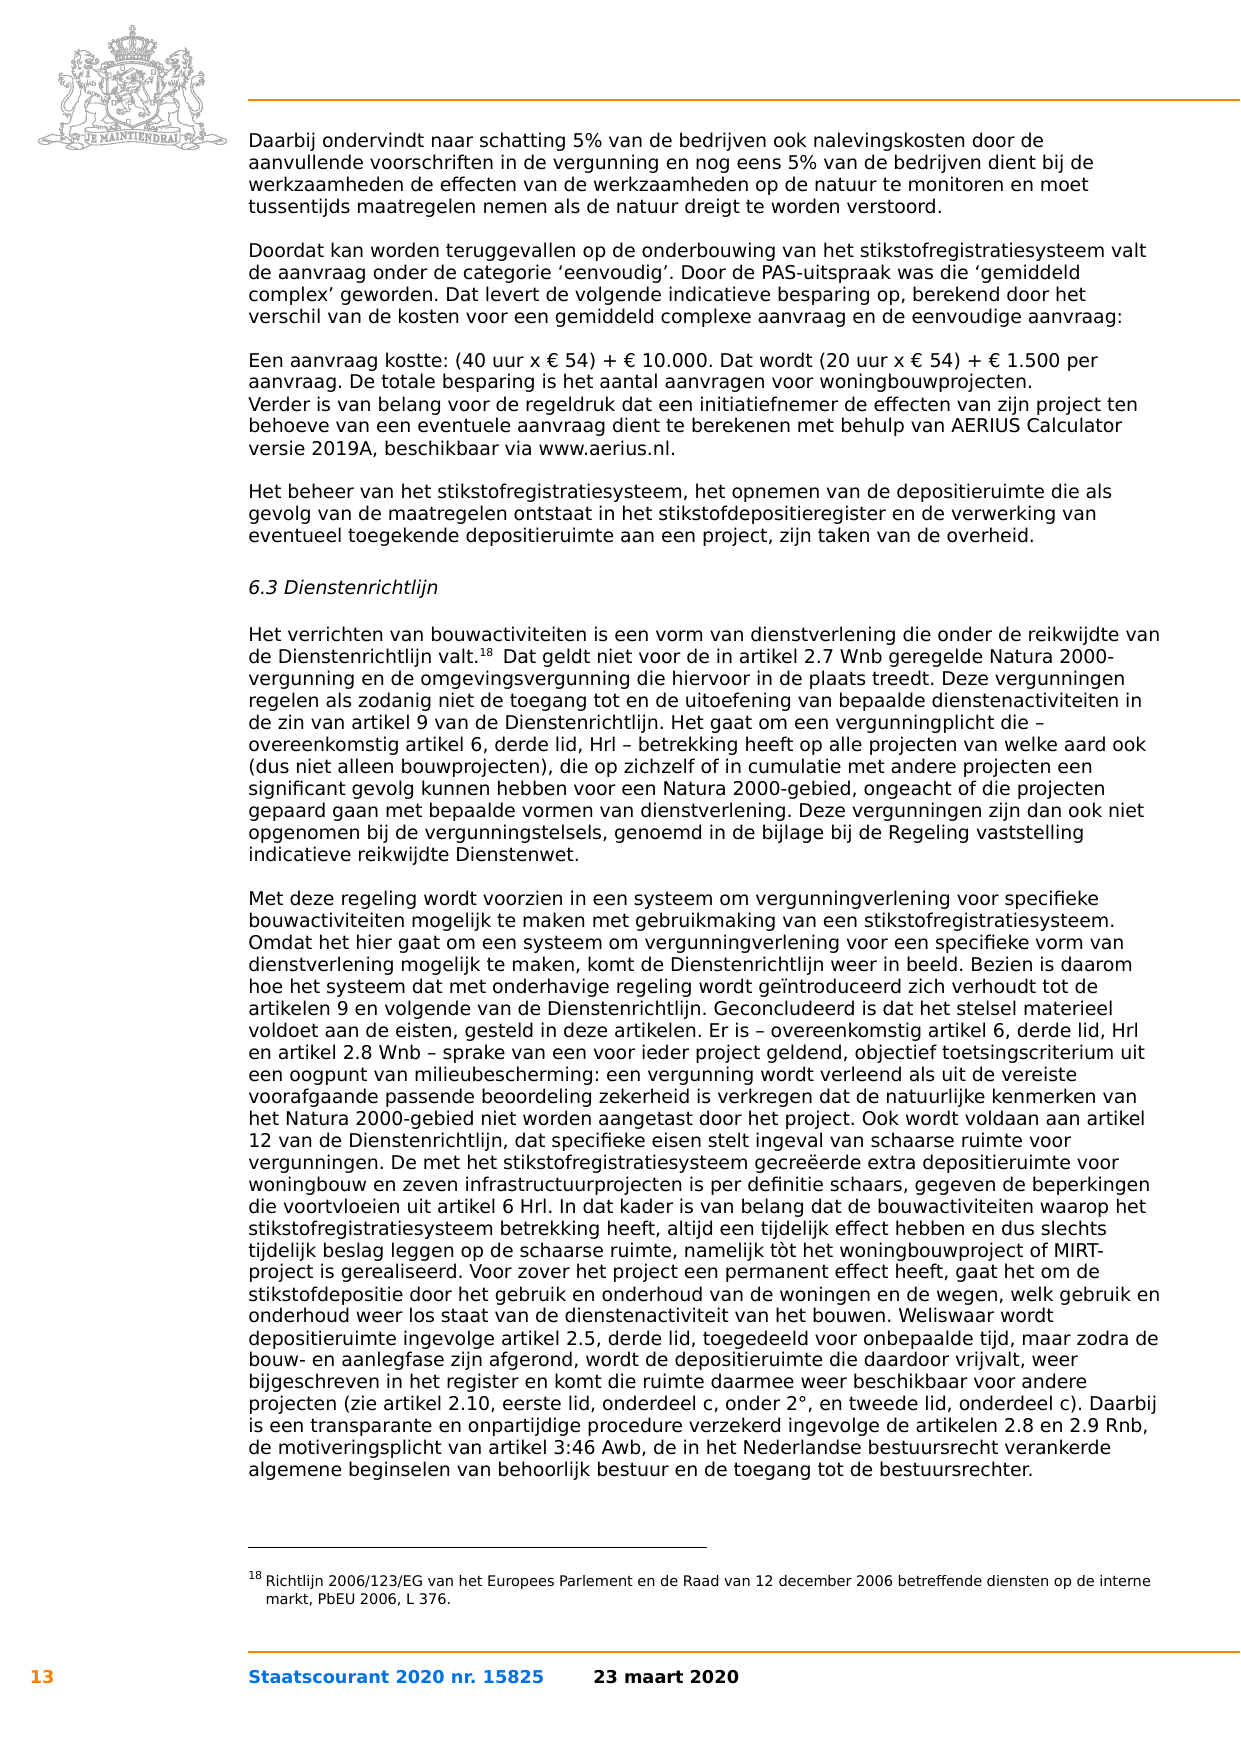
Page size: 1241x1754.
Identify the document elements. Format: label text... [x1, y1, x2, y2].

text Het beheer van het stikstofregistratiesysteem, het opnemen van de depositieruimte die als gevolg van de maatregelen ontstaat in het stikstofdepositieregister en de verwerking van eventueel toegekende depositieruimte aan een project, zijn taken van de overheid. [248, 481, 1163, 547]
subtitle 6.3 Dienstenrichtlijn [248, 577, 1163, 599]
text Daarbij ondervindt naar schatting 5% van de bedrijven ook nalevingskosten door de aanvullende voorschriften in de vergunning en nog eens 5% van de bedrijven dient bij de werkzaamheden de effecten van de werkzaamheden op de natuur te monitoren en moet tussentijds maatregelen nemen als de natuur dreigt te worden verstoord. [248, 130, 1163, 218]
picture [38, 25, 227, 150]
text Verder is van belang voor de regeldruk dat een initiatiefnemer de effecten van zijn project ten behoeve van een eventuele aanvraag dient te berekenen met behulp van AERIUS Calculator versie 2019A, beschikbaar via www.aerius.nl. [248, 393, 1163, 459]
text Met deze regeling wordt voorzien in een systeem om vergunningverlening voor specifieke bouwactiviteiten mogelijk te maken met gebruikmaking van een stikstofregistratiesysteem. Omdat het hier gaat om een systeem om vergunningverlening voor een specifieke vorm van dienstverlening mogelijk te maken, komt de Dienstenrichtlijn weer in beeld. Bezien is daarom hoe het systeem dat met onderhavige regeling wordt geïntroduceerd zich verhoudt tot de artikelen 9 en volgende van de Dienstenrichtlijn. Geconcludeerd is dat het stelsel materieel voldoet aan de eisten, gesteld in deze artikelen. Er is – overeenkomstig artikel 6, derde lid, Hrl en artikel 2.8 Wnb – sprake van een voor ieder project geldend, objectief toetsingscriterium uit een oogpunt van milieubescherming: een vergunning wordt verleend als uit de vereiste voorafgaande passende beoordeling zekerheid is verkregen dat de natuurlijke kenmerken van het Natura 2000-gebied niet worden aangetast door het project. Ook wordt voldaan aan artikel 12 van de Dienstenrichtlijn, dat specifieke eisen stelt ingeval van schaarse ruimte voor vergunningen. De met het stikstofregistratiesysteem gecreëerde extra depositieruimte voor woningbouw en zeven infrastructuurprojecten is per definitie schaars, gegeven de beperkingen die voortvloeien uit artikel 6 Hrl. In dat kader is van belang dat de bouwactiviteiten waarop het stikstofregistratiesysteem betrekking heeft, altijd een tijdelijk effect hebben en dus slechts tijdelijk beslag leggen op de schaarse ruimte, namelijk tòt het woningbouwproject of MIRT-project is gerealiseerd. Voor zover het project een permanent effect heeft, gaat het om de stikstofdepositie door het gebruik en onderhoud van de woningen en de wegen, welk gebruik en onderhoud weer los staat van de dienstenactiviteit van het bouwen. Weliswaar wordt depositieruimte ingevolge artikel 2.5, derde lid, toegedeeld voor onbepaalde tijd, maar zodra de bouw- en aanlegfase zijn afgerond, wordt de depositieruimte die daardoor vrijvalt, weer bijgeschreven in het register en komt die ruimte daarmee weer beschikbaar voor andere projecten (zie artikel 2.10, eerste lid, onderdeel c, onder 2°, en tweede lid, onderdeel c). Daarbij is een transparante en onpartijdige procedure verzekerd ingevolge de artikelen 2.8 en 2.9 Rnb, de motiveringsplicht van artikel 3:46 Awb, de in het Nederlandse bestuursrecht verankerde algemene beginselen van behoorlijk bestuur en de toegang tot de bestuursrechter. [248, 888, 1163, 1481]
text Het verrichten van bouwactiviteiten is een vorm van dienstverlening die onder de reikwijdte van de Dienstenrichtlijn valt. Dat geldt niet voor de in artikel 2.7 Wnb geregelde Natura 2000-vergunning en de omgevingsvergunning die hiervoor in de plaats treedt. Deze vergunningen regelen als zodanig niet de toegang tot en de uitoefening van bepaalde dienstenactiviteiten in de zin van artikel 9 van de Dienstenrichtlijn. Het gaat om een vergunningplicht die – overeenkomstig artikel 6, derde lid, Hrl – betrekking heeft op alle projecten van welke aard ook (dus niet alleen bouwprojecten), die op zichzelf of in cumulatie met andere projecten een significant gevolg kunnen hebben voor een Natura 2000-gebied, ongeacht of die projecten gepaard gaan met bepaalde vormen van dienstverlening. Deze vergunningen zijn dan ook niet opgenomen bij de vergunningstelsels, genoemd in de bijlage bij de Regeling vaststelling indicatieve reikwijdte Dienstenwet. [248, 624, 1163, 866]
text Doordat kan worden teruggevallen op de onderbouwing van het stikstofregistratiesysteem valt de aanvraag onder de categorie ‘eenvoudig’. Door de PAS-uitspraak was die ‘gemiddeld complex’ geworden. Dat levert de volgende indicatieve besparing op, berekend door het verschil van de kosten voor een gemiddeld complexe aanvraag en de eenvoudige aanvraag: [248, 240, 1163, 328]
text Een aanvraag kostte: (40 uur x € 54) + € 10.000. Dat wordt (20 uur x € 54) + € 1.500 per aanvraag. De totale besparing is het aantal aanvragen voor woningbouwprojecten. [248, 349, 1163, 393]
text Richtlijn 2006/123/EG van het Europees Parlement en de Raad van 12 december 2006 betreffende diensten op de interne markt, PbEU 2006, L 376. [248, 1569, 1163, 1608]
